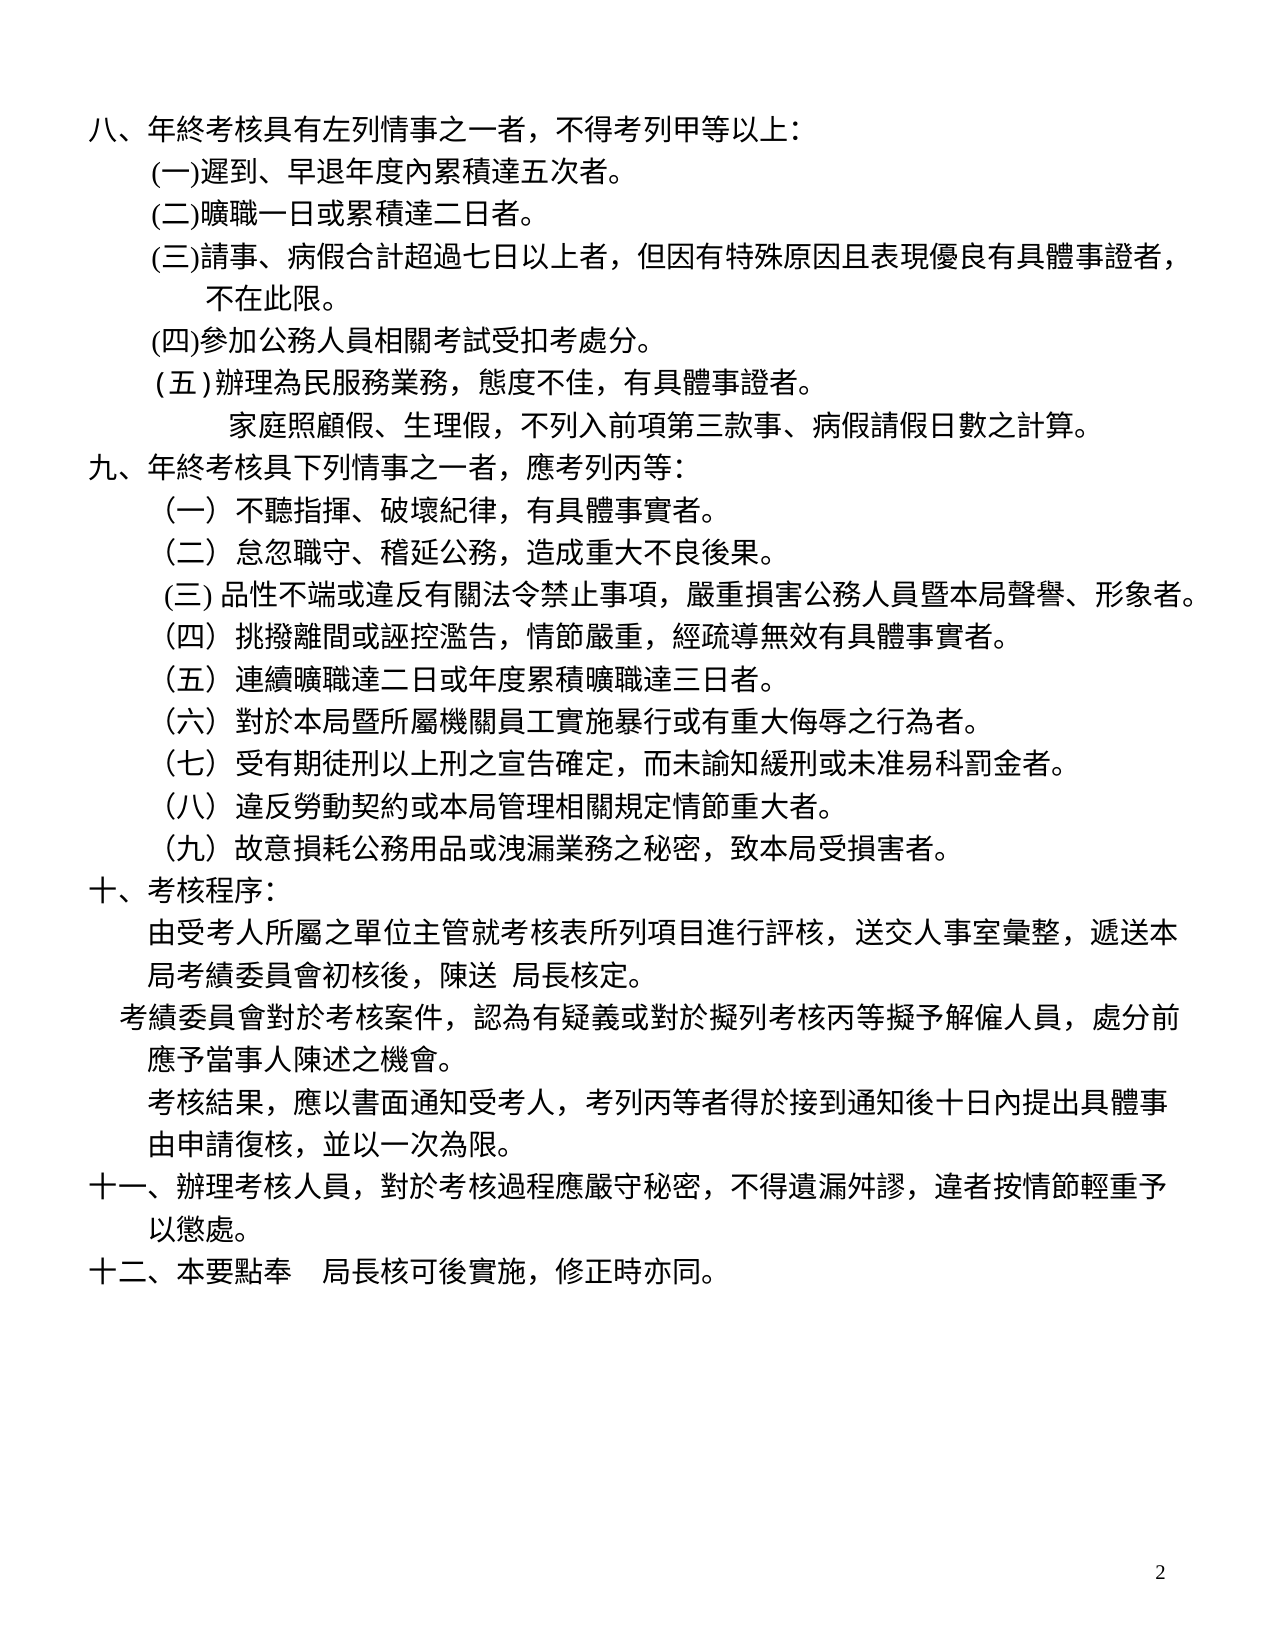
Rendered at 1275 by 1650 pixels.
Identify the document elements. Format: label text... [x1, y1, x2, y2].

text (五)辦理為民服務業務，態度不佳，有具體事證者。 [151, 360, 1186, 402]
text 考績委員會對於考核案件，認為有疑義或對於擬列考核丙等擬予解僱人員，處分前應予當事人陳述之機會。 [89, 994, 1180, 1079]
text （六）對於本局暨所屬機關員工實施暴行或有重大侮辱之行為者。 [147, 698, 1184, 741]
text （八）違反勞動契約或本局管理相關規定情節重大者。 [147, 783, 1180, 825]
text 十、考核程序： [89, 868, 1180, 910]
text (三)請事、病假合計超過七日以上者，但因有特殊原因且表現優良有具體事證者，不在此限。 [151, 233, 1186, 318]
text 十一、辦理考核人員，對於考核過程應嚴守秘密，不得遺漏舛謬，違者按情節輕重予以懲處。 [89, 1164, 1186, 1248]
text （四）挑撥離間或誣控濫告，情節嚴重，經疏導無效有具體事實者。 [147, 614, 1184, 656]
text （二）怠忽職守、稽延公務，造成重大不良後果。 [147, 529, 1184, 572]
text (四)參加公務人員相關考試受扣考處分。 [89, 318, 1186, 360]
text (三) 品性不端或違反有關法令禁止事項，嚴重損害公務人員暨本局聲譽、形象者。 [164, 572, 1184, 614]
text （九）故意損耗公務用品或洩漏業務之秘密，致本局受損害者。 [89, 825, 1186, 868]
text (一)遲到、早退年度內累積達五次者。 [151, 149, 1180, 191]
text （一）不聽指揮、破壞紀律，有具體事實者。 [147, 487, 1184, 529]
text （五）連續曠職達二日或年度累積曠職達三日者。 [147, 656, 1184, 698]
text 考核結果，應以書面通知受考人，考列丙等者得於接到通知後十日內提出具體事由申請復核，並以一次為限。 [147, 1079, 1186, 1164]
text 九、年終考核具下列情事之一者，應考列丙等： [89, 445, 1186, 487]
text (二)曠職一日或累積達二日者。 [151, 191, 1180, 233]
text （七）受有期徒刑以上刑之宣告確定，而未諭知緩刑或未准易科罰金者。 [147, 741, 1180, 783]
text 家庭照顧假、生理假，不列入前項第三款事、病假請假日數之計算。 [89, 402, 1186, 445]
text 八、年終考核具有左列情事之一者，不得考列甲等以上： [89, 106, 1180, 149]
text 十二、本要點奉 局長核可後實施，修正時亦同。 [89, 1248, 1186, 1291]
text 由受考人所屬之單位主管就考核表所列項目進行評核，送交人事室彙整，遞送本局考績委員會初核後，陳送 局長核定。 [147, 910, 1180, 994]
